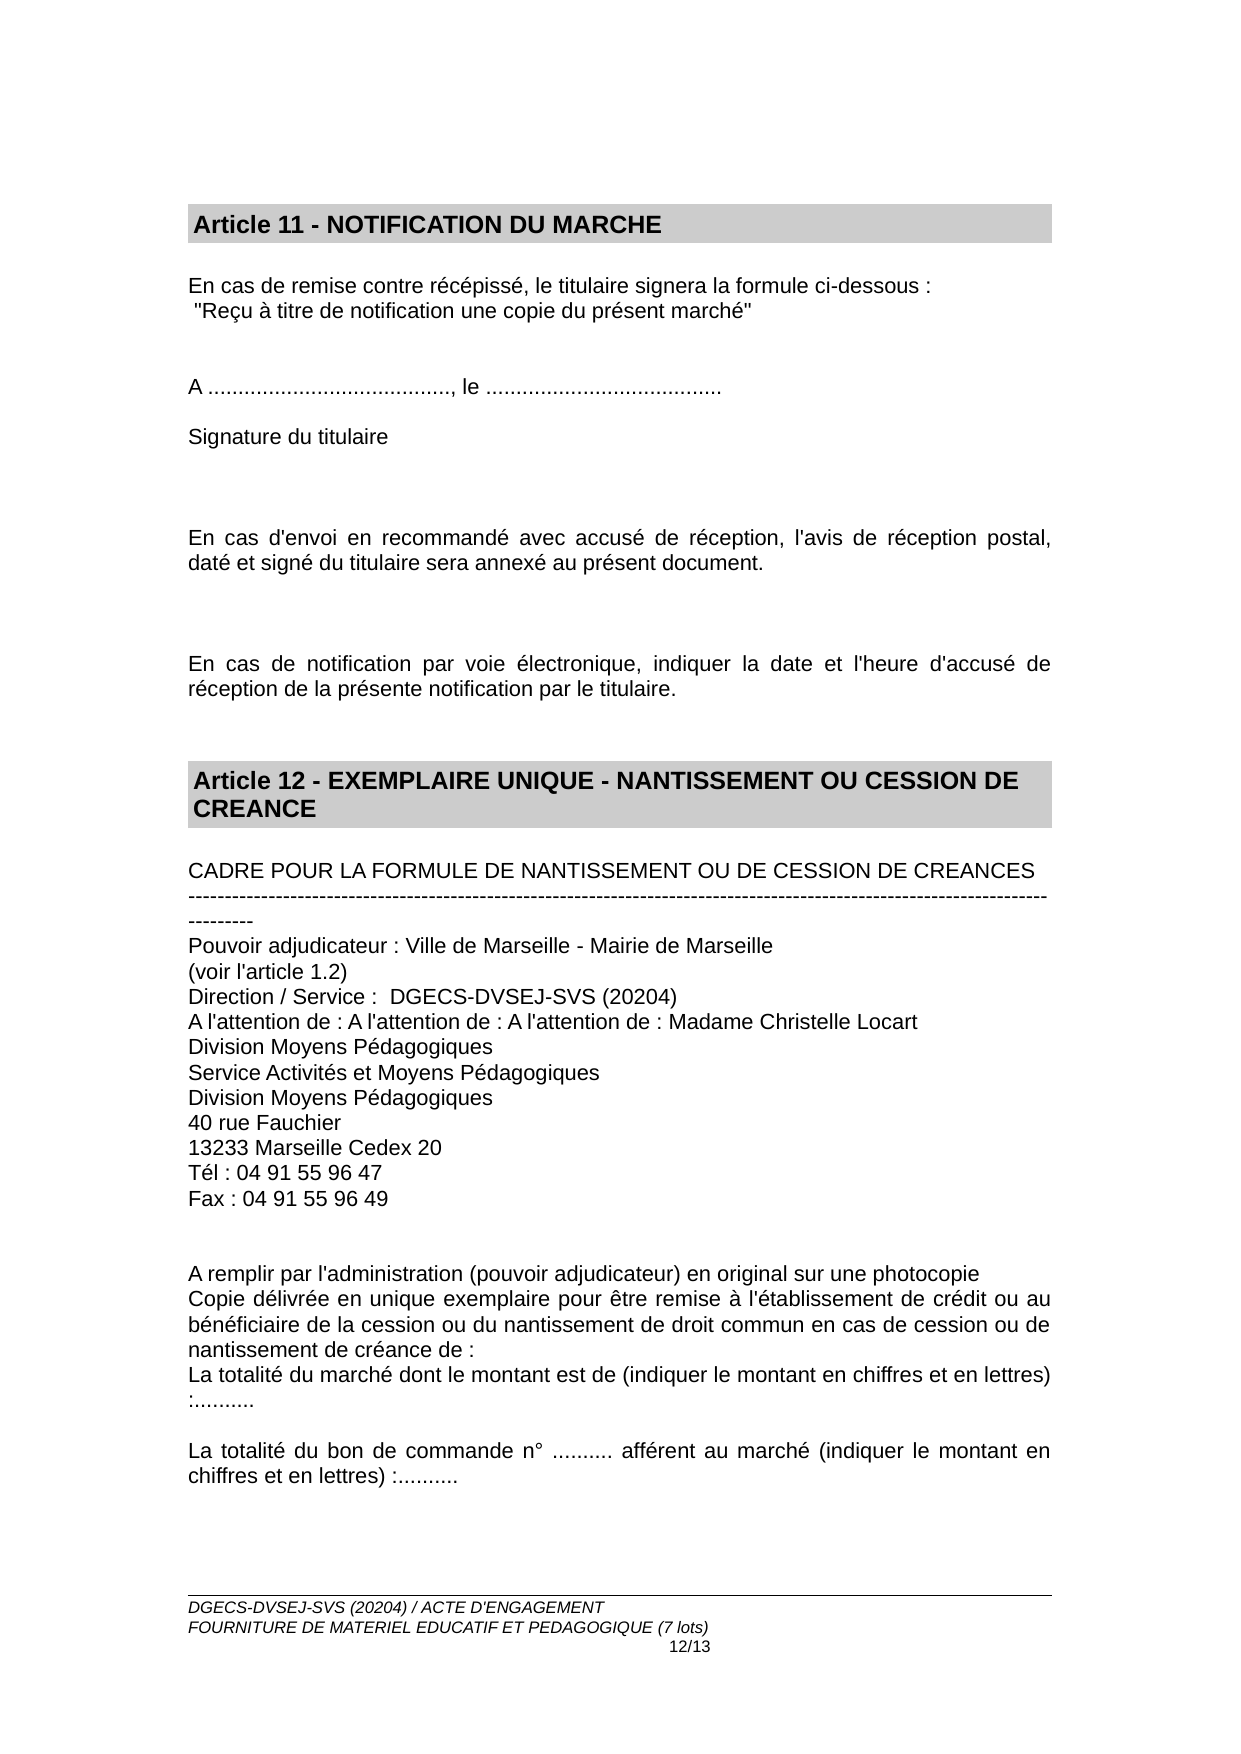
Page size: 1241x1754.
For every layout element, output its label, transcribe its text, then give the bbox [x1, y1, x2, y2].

text Division Moyens Pédagogiques [188, 1085, 1052, 1110]
text A ........................................, le ....................................... [188, 374, 1052, 399]
text La totalité du marché dont le montant est de (indiquer le montant en chiffres et en lettres) :.......... [188, 1362, 1052, 1412]
text (voir l'article 1.2) [188, 959, 1052, 984]
text CADRE POUR LA FORMULE DE NANTISSEMENT OU DE CESSION DE CREANCES [188, 858, 1052, 883]
subtitle NOTIFICATION DU MARCHE [190, 207, 1050, 241]
text 13233 Marseille Cedex 20 [188, 1135, 1052, 1160]
text A l'attention de : A l'attention de : A l'attention de : Madame Christelle Locart [188, 1009, 1052, 1034]
text Fax : 04 91 55 96 49 [188, 1186, 1052, 1211]
text En cas d'envoi en recommandé avec accusé de réception, l'avis de réception postal, daté et signé du titulaire sera annexé au présent document. [188, 525, 1052, 576]
subtitle EXEMPLAIRE UNIQUE - NANTISSEMENT OU CESSION DE CREANCE [190, 763, 1050, 826]
text 40 rue Fauchier [188, 1110, 1052, 1135]
text Division Moyens Pédagogiques [188, 1034, 1052, 1059]
text A remplir par l'administration (pouvoir adjudicateur) en original sur une photocopie [188, 1261, 1052, 1286]
text Pouvoir adjudicateur : Ville de Marseille - Mairie de Marseille [188, 933, 1052, 959]
text En cas de remise contre récépissé, le titulaire signera la formule ci-dessous : [188, 273, 1052, 298]
text En cas de notification par voie électronique, indiquer la date et l'heure d'accusé de réception de la présente notification par le titulaire. [188, 651, 1052, 702]
text La totalité du bon de commande n° .......... afférent au marché (indiquer le montant en chiffres et en lettres) :.......... [188, 1438, 1052, 1488]
text Signature du titulaire [188, 424, 1052, 449]
text "Reçu à titre de notification une copie du présent marché" [188, 298, 1052, 323]
text ------------------------------------------------------------------------------------------------------------------------------- [188, 883, 1052, 933]
text Tél : 04 91 55 96 47 [188, 1160, 1052, 1186]
text Copie délivrée en unique exemplaire pour être remise à l'établissement de crédit ou au bénéficiaire de la cession ou du nantissement de droit commun en cas de cession ou de nantissement de créance de : [188, 1286, 1052, 1362]
text Direction / Service : DGECS-DVSEJ-SVS (20204) [188, 984, 1052, 1009]
text Service Activités et Moyens Pédagogiques [188, 1059, 1052, 1085]
